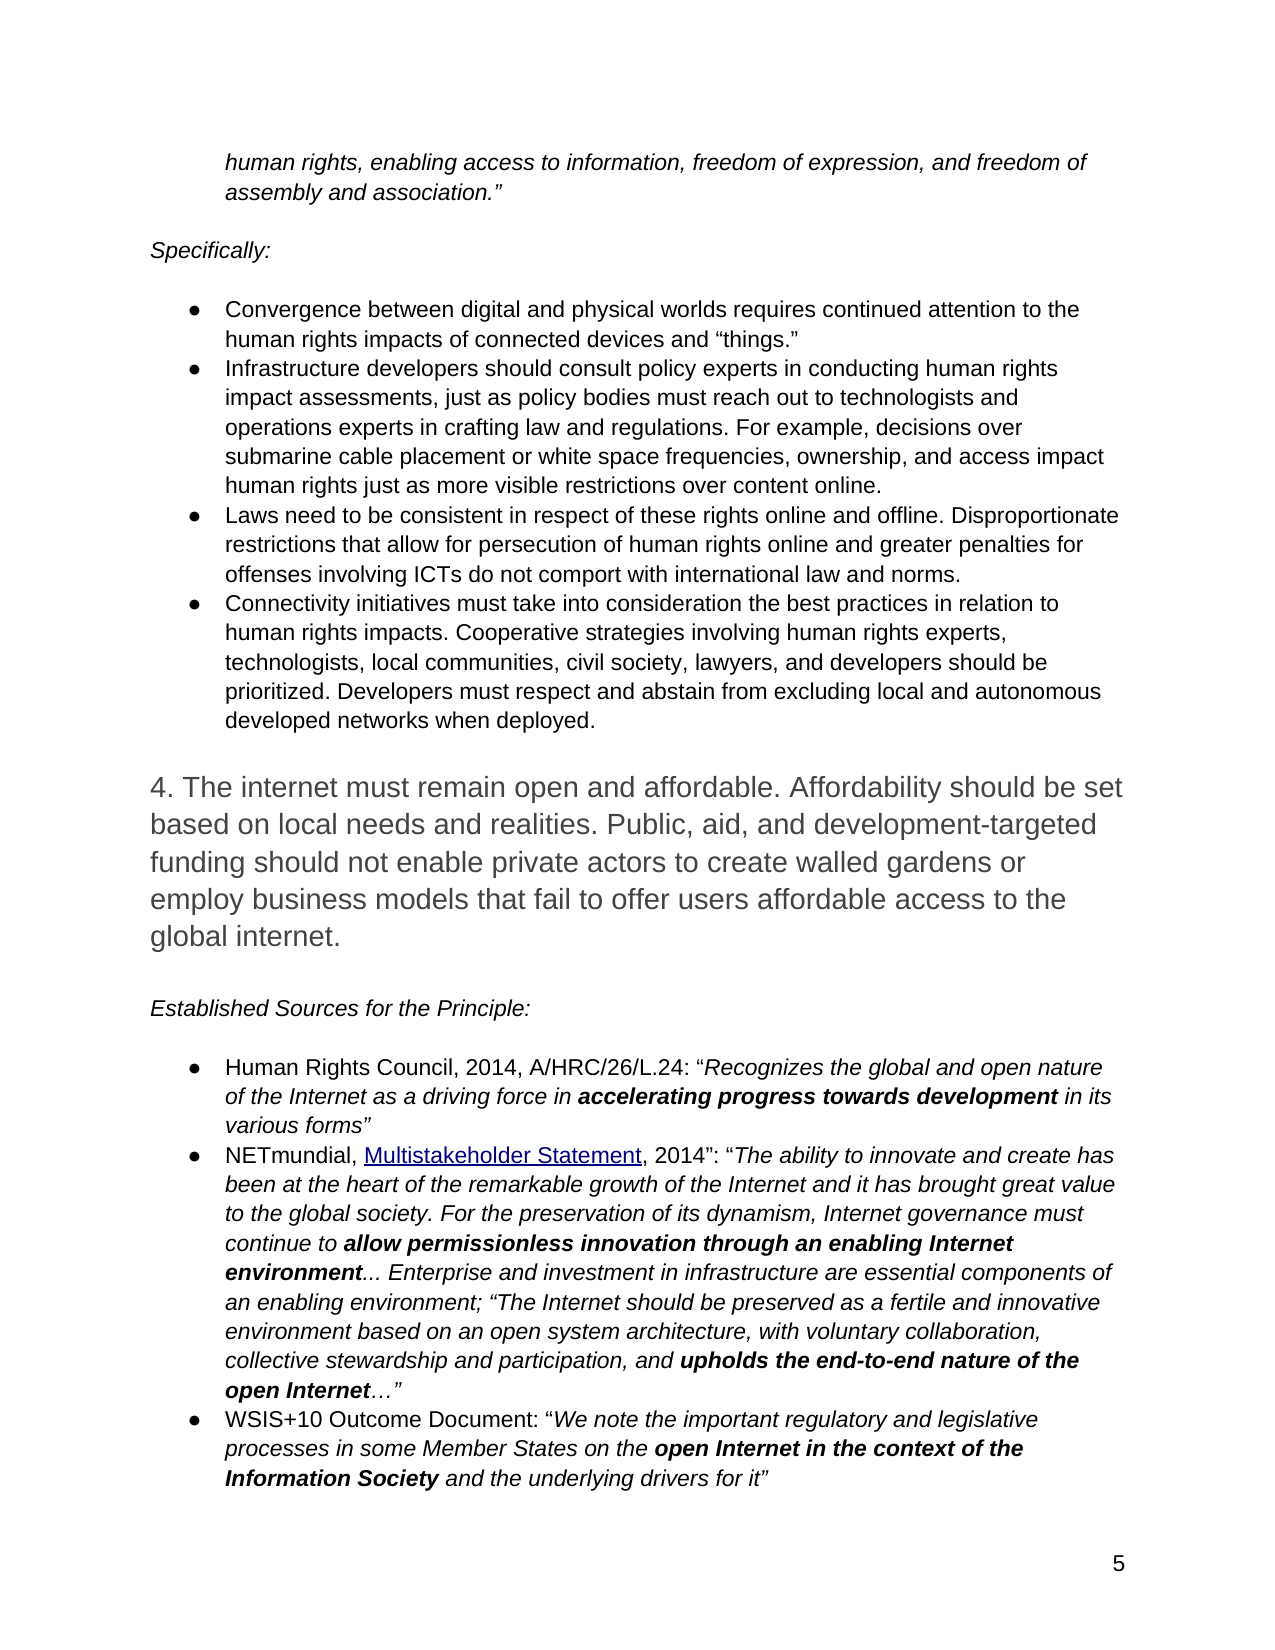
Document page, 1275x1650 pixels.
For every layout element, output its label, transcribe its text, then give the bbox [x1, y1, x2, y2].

list Infrastructure developers should consult policy experts in conducting human rights impact assessments, just as policy bodies must reach out to technologists and operations experts in crafting law and regulations. For example, decisions over submarine cable placement or white space frequencies, ownership, and access impact human rights just as more visible restrictions over content online. [187, 356, 1125, 499]
list human rights, enabling access to information, freedom of expression, and freedom of assembly and association.” [187, 150, 1125, 205]
subtitle 4. The internet must remain open and affordable. Affordability should be set based on local needs and realities. Public, aid, and development-targeted funding should not enable private actors to create walled gardens or employ business models that fail to offer users affordable access to the global internet. [150, 771, 1125, 953]
list Laws need to be consistent in respect of these rights online and offline. Disproportionate restrictions that allow for persecution of human rights online and greater penalties for offenses involving ICTs do not comport with international law and norms. [187, 502, 1125, 587]
list Connectivity initiatives must take into consideration the best practices in relation to human rights impacts. Cooperative strategies involving human rights experts, technologists, local communities, civil society, lawyers, and developers should be prioritized. Developers must respect and abstain from excluding local and autonomous developed networks when deployed. [187, 591, 1125, 734]
list Convergence between digital and physical worlds requires continued attention to the human rights impacts of connected devices and “things.” [187, 297, 1125, 352]
text Specifically: [150, 238, 1125, 264]
list Human Rights Council, 2014, A/HRC/26/L.24: “Recognizes the global and open nature of the Internet as a driving force in accelerating progress towards development in its various forms” [187, 1054, 1125, 1139]
text Established Sources for the Principle: [150, 996, 1125, 1021]
list NETmundial, Multistakeholder Statement, 2014”: “The ability to innovate and create has been at the heart of the remarkable growth of the Internet and it has brought great value to the global society. For the preservation of its dynamism, Internet governance must continue to allow permissionless innovation through an enabling Internet environment... Enterprise and investment in infrastructure are essential components of an enabling environment; “The Internet should be preserved as a fertile and innovative environment based on an open system architecture, with voluntary collaboration, collective stewardship and participation, and upholds the end-to-end nature of the open Internet…” [187, 1142, 1125, 1403]
list WSIS+10 Outcome Document: “We note the important regulatory and legislative processes in some Member States on the open Internet in the context of the Information Society and the underlying drivers for it” [187, 1407, 1125, 1491]
